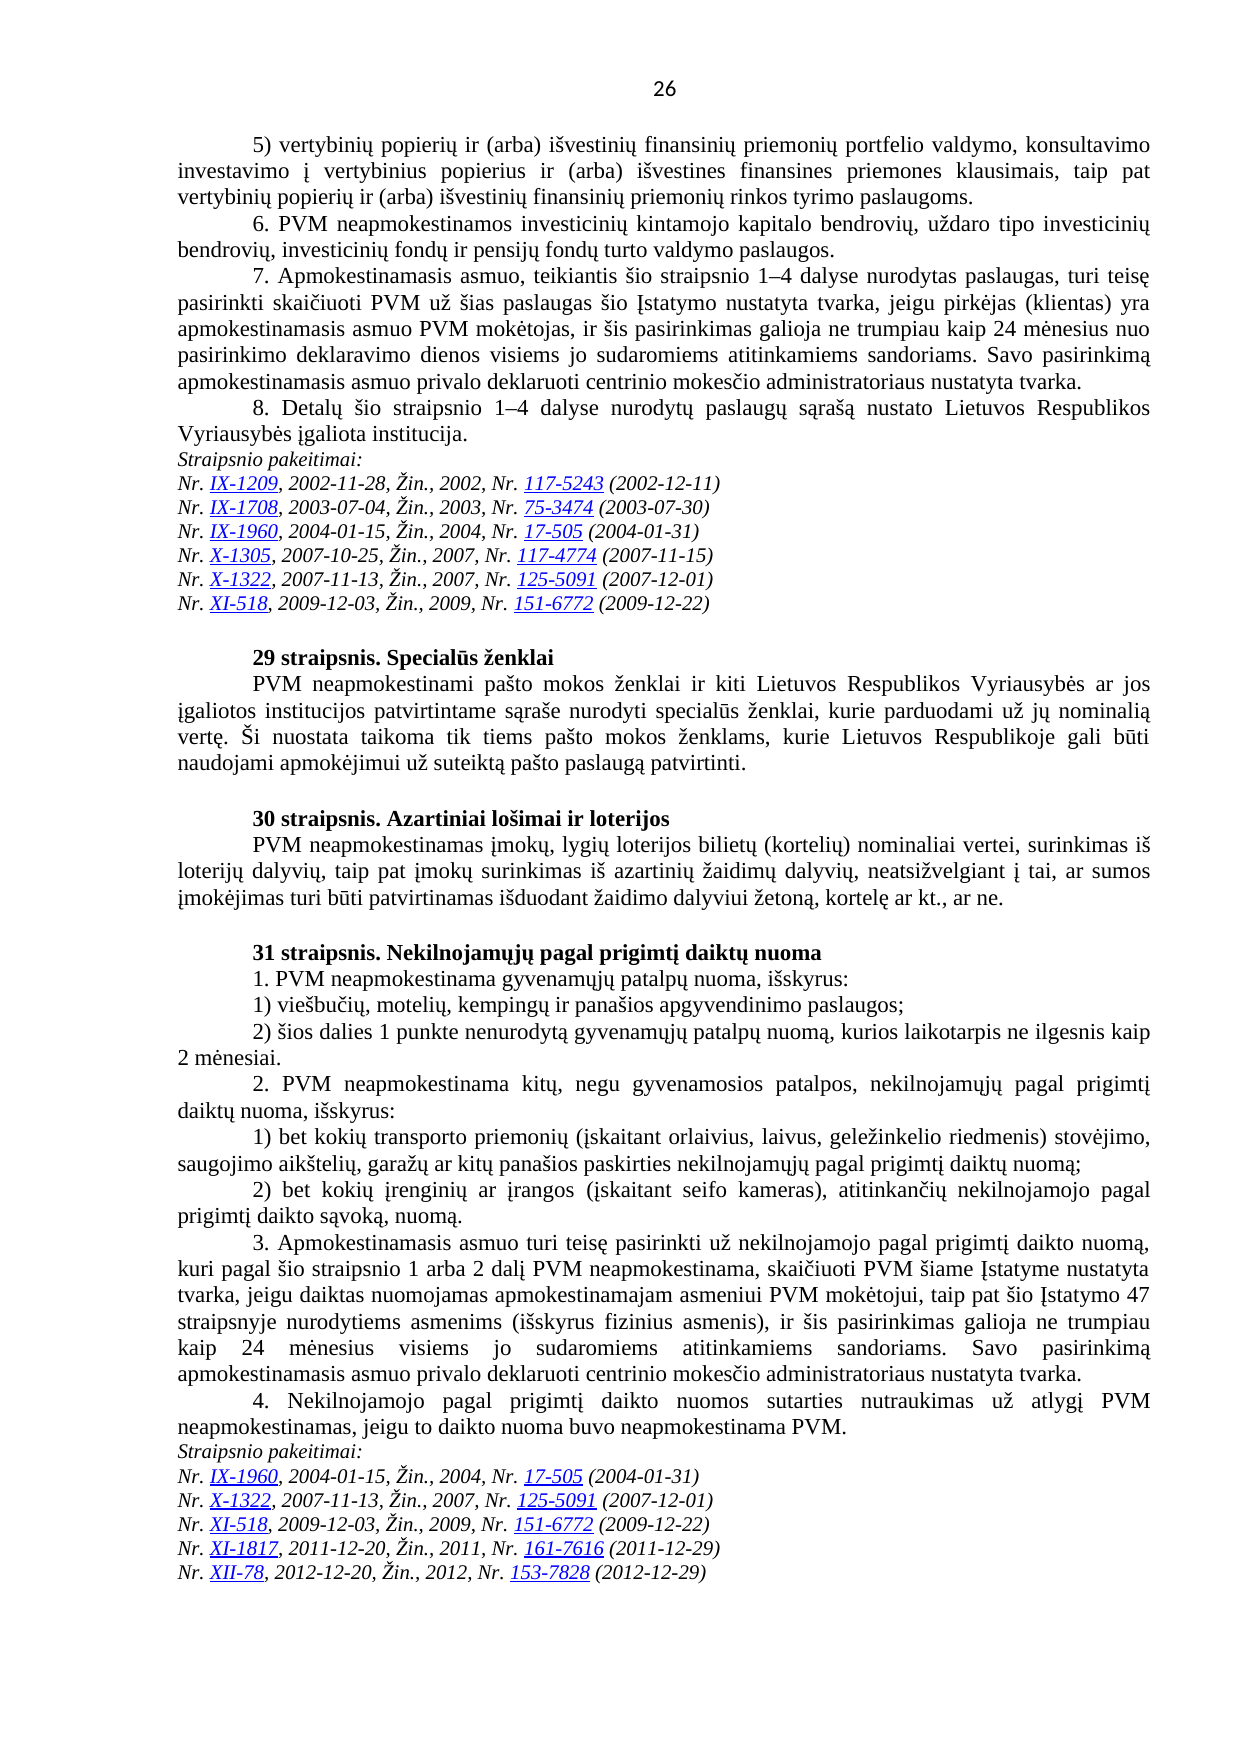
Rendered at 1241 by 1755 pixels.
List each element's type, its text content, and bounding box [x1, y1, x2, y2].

text Nr. IX-1960, 2004-01-15, Žin., 2004, Nr. 17-505 (2004-01-31) [177, 519, 1152, 543]
text 31 straipsnis. Nekilnojamųjų pagal prigimtį daiktų nuoma [177, 939, 1152, 965]
text Nr. XII-78, 2012-12-20, Žin., 2012, Nr. 153-7828 (2012-12-29) [177, 1560, 1152, 1584]
text 1. PVM neapmokestinama gyvenamųjų patalpų nuoma, išskyrus: [177, 965, 1152, 991]
text Straipsnio pakeitimai: [177, 1439, 1152, 1463]
text 2. PVM neapmokestinama kitų, negu gyvenamosios patalpos, nekilnojamųjų pagal prigimtį daiktų nuoma, išskyrus: [177, 1071, 1152, 1123]
text Straipsnio pakeitimai: [177, 447, 1152, 471]
text Nr. X-1305, 2007-10-25, Žin., 2007, Nr. 117-4774 (2007-11-15) [177, 543, 1152, 567]
text 6. PVM neapmokestinamos investicinių kintamojo kapitalo bendrovių, uždaro tipo investicinių bendrovių, investicinių fondų ir pensijų fondų turto valdymo paslaugos. [177, 210, 1152, 262]
text Nr. IX-1209, 2002-11-28, Žin., 2002, Nr. 117-5243 (2002-12-11) [177, 471, 1152, 495]
text 8. Detalų šio straipsnio 1–4 dalyse nurodytų paslaugų sąrašą nustato Lietuvos Respublikos Vyriausybės įgaliota institucija. [177, 394, 1152, 447]
text Nr. IX-1960, 2004-01-15, Žin., 2004, Nr. 17-505 (2004-01-31) [177, 1463, 1152, 1488]
text 1) bet kokių transporto priemonių (įskaitant orlaivius, laivus, geležinkelio riedmenis) stovėjimo, saugojimo aikštelių, garažų ar kitų panašios paskirties nekilnojamųjų pagal prigimtį daiktų nuomą; [177, 1123, 1152, 1176]
text 3. Apmokestinamasis asmuo turi teisę pasirinkti už nekilnojamojo pagal prigimtį daikto nuomą, kuri pagal šio straipsnio 1 arba 2 dalį PVM neapmokestinama, skaičiuoti PVM šiame Įstatyme nustatyta tvarka, jeigu daiktas nuomojamas apmokestinamajam asmeniui PVM mokėtojui, taip pat šio Įstatymo 47 straipsnyje nurodytiems asmenims (išskyrus fizinius asmenis), ir šis pasirinkimas galioja ne trumpiau kaip 24 mėnesius visiems jo sudaromiems atitinkamiems sandoriams. Savo pasirinkimą apmokestinamasis asmuo privalo deklaruoti centrinio mokesčio administratoriaus nustatyta tvarka. [177, 1229, 1152, 1387]
text Nr. IX-1708, 2003-07-04, Žin., 2003, Nr. 75-3474 (2003-07-30) [177, 495, 1152, 519]
text 2) šios dalies 1 punkte nenurodytą gyvenamųjų patalpų nuomą, kurios laikotarpis ne ilgesnis kaip 2 mėnesiai. [177, 1018, 1152, 1071]
text Nr. X-1322, 2007-11-13, Žin., 2007, Nr. 125-5091 (2007-12-01) [177, 567, 1152, 591]
text PVM neapmokestinamas įmokų, lygių loterijos bilietų (kortelių) nominaliai vertei, surinkimas iš loterijų dalyvių, taip pat įmokų surinkimas iš azartinių žaidimų dalyvių, neatsižvelgiant į tai, ar sumos įmokėjimas turi būti patvirtinamas išduodant žaidimo dalyviui žetoną, kortelę ar kt., ar ne. [177, 831, 1152, 910]
text 2) bet kokių įrenginių ar įrangos (įskaitant seifo kameras), atitinkančių nekilnojamojo pagal prigimtį daikto sąvoką, nuomą. [177, 1176, 1152, 1229]
text 7. Apmokestinamasis asmuo, teikiantis šio straipsnio 1–4 dalyse nurodytas paslaugas, turi teisę pasirinkti skaičiuoti PVM už šias paslaugas šio Įstatymo nustatyta tvarka, jeigu pirkėjas (klientas) yra apmokestinamasis asmuo PVM mokėtojas, ir šis pasirinkimas galioja ne trumpiau kaip 24 mėnesius nuo pasirinkimo deklaravimo dienos visiems jo sudaromiems atitinkamiems sandoriams. Savo pasirinkimą apmokestinamasis asmuo privalo deklaruoti centrinio mokesčio administratoriaus nustatyta tvarka. [177, 262, 1152, 394]
text Nr. XI-1817, 2011-12-20, Žin., 2011, Nr. 161-7616 (2011-12-29) [177, 1536, 1152, 1560]
text 1) viešbučių, motelių, kempingų ir panašios apgyvendinimo paslaugos; [177, 991, 1152, 1018]
text 5) vertybinių popierių ir (arba) išvestinių finansinių priemonių portfelio valdymo, konsultavimo investavimo į vertybinius popierius ir (arba) išvestines finansines priemones klausimais, taip pat vertybinių popierių ir (arba) išvestinių finansinių priemonių rinkos tyrimo paslaugoms. [177, 131, 1152, 210]
text 30 straipsnis. Azartiniai lošimai ir loterijos [177, 804, 1152, 831]
text Nr. XI-518, 2009-12-03, Žin., 2009, Nr. 151-6772 (2009-12-22) [177, 1512, 1152, 1536]
text Nr. X-1322, 2007-11-13, Žin., 2007, Nr. 125-5091 (2007-12-01) [177, 1488, 1152, 1512]
text 29 straipsnis. Specialūs ženklai [177, 644, 1152, 670]
text 4. Nekilnojamojo pagal prigimtį daikto nuomos sutarties nutraukimas už atlygį PVM neapmokestinamas, jeigu to daikto nuoma buvo neapmokestinama PVM. [177, 1387, 1152, 1439]
text Nr. XI-518, 2009-12-03, Žin., 2009, Nr. 151-6772 (2009-12-22) [177, 591, 1152, 615]
text PVM neapmokestinami pašto mokos ženklai ir kiti Lietuvos Respublikos Vyriausybės ar jos įgaliotos institucijos patvirtintame sąraše nurodyti specialūs ženklai, kurie parduodami už jų nominalią vertę. Ši nuostata taikoma tik tiems pašto mokos ženklams, kurie Lietuvos Respublikoje gali būti naudojami apmokėjimui už suteiktą pašto paslaugą patvirtinti. [177, 670, 1152, 776]
